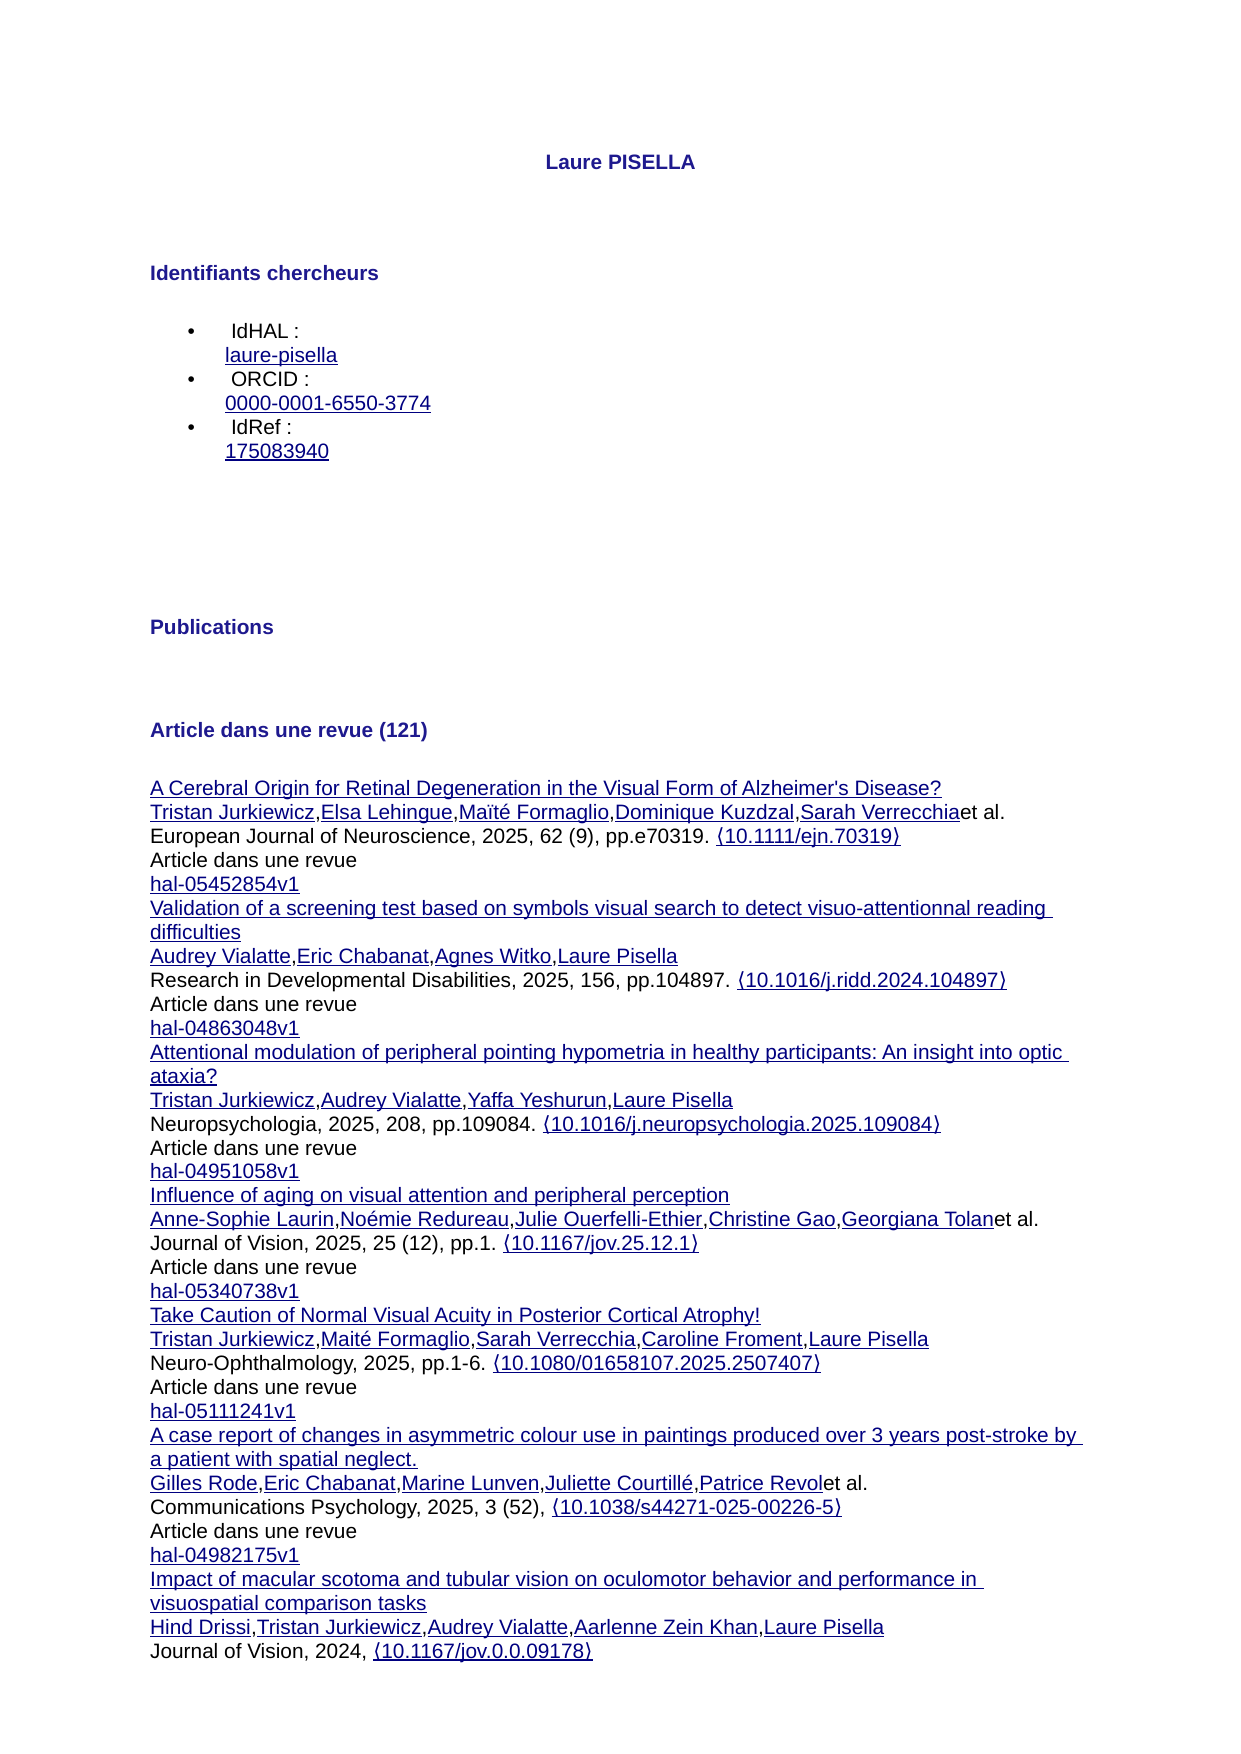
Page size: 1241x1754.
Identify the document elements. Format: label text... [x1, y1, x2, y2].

subtitle Identifiants chercheurs [150, 260, 1090, 284]
subtitle Article dans une revue (121) [150, 718, 1090, 742]
table_cell Validation of a screening test based on symbols visual search to detect visuo-attentionnal reading difficulties Audrey Vialatte,Eric Chabanat,Agnes Witko,Laure Pisella Research in Developmental Disabilities, 2025, 156, pp.104897. ⟨10.1016/j.ridd.2024.104897⟩ Article dans une revue hal-04863048v1 [150, 896, 1090, 1039]
list 175083940 [187, 438, 1090, 462]
list IdRef : [187, 414, 1090, 438]
table_cell Take Caution of Normal Visual Acuity in Posterior Cortical Atrophy! Tristan Jurkiewicz,Maité Formaglio,Sarah Verrecchia,Caroline Froment,Laure Pisella Neuro-Ophthalmology, 2025, pp.1-6. ⟨10.1080/01658107.2025.2507407⟩ Article dans une revue hal-05111241v1 [150, 1303, 1090, 1423]
list IdHAL : [187, 319, 1090, 343]
table_cell A case report of changes in asymmetric colour use in paintings produced over 3 years post-stroke by a patient with spatial neglect. Gilles Rode,Eric Chabanat,Marine Lunven,Juliette Courtillé,Patrice Revolet al. Communications Psychology, 2025, 3 (52), ⟨10.1038/s44271-025-00226-5⟩ Article dans une revue hal-04982175v1 [150, 1423, 1090, 1567]
subtitle Publications [150, 614, 1090, 638]
table_cell Attentional modulation of peripheral pointing hypometria in healthy participants: An insight into optic ataxia? Tristan Jurkiewicz,Audrey Vialatte,Yaffa Yeshurun,Laure Pisella Neuropsychologia, 2025, 208, pp.109084. ⟨10.1016/j.neuropsychologia.2025.109084⟩ Article dans une revue hal-04951058v1 [150, 1040, 1090, 1183]
list 0000-0001-6550-3774 [187, 391, 1090, 414]
table_cell Influence of aging on visual attention and peripheral perception Anne-Sophie Laurin,Noémie Redureau,Julie Ouerfelli-Ethier,Christine Gao,Georgiana Tolanet al. Journal of Vision, 2025, 25 (12), pp.1. ⟨10.1167/jov.25.12.1⟩ Article dans une revue hal-05340738v1 [150, 1183, 1090, 1303]
list laure-pisella [187, 343, 1090, 367]
list ORCID : [187, 367, 1090, 391]
table_cell Impact of macular scotoma and tubular vision on oculomotor behavior and performance in visuospatial comparison tasks Hind Drissi,Tristan Jurkiewicz,Audrey Vialatte,Aarlenne Zein Khan,Laure Pisella Journal of Vision, 2024, ⟨10.1167/jov.0.0.09178⟩ [150, 1567, 1090, 1662]
table_header A Cerebral Origin for Retinal Degeneration in the Visual Form of Alzheimer's Disease? Tristan Jurkiewicz,Elsa Lehingue,Maïté Formaglio,Dominique Kuzdzal,Sarah Verrecchiaet al. European Journal of Neuroscience, 2025, 62 (9), pp.e70319. ⟨10.1111/ejn.70319⟩ Article dans une revue hal-05452854v1 [150, 776, 1090, 896]
subtitle Laure PISELLA [150, 150, 1090, 174]
